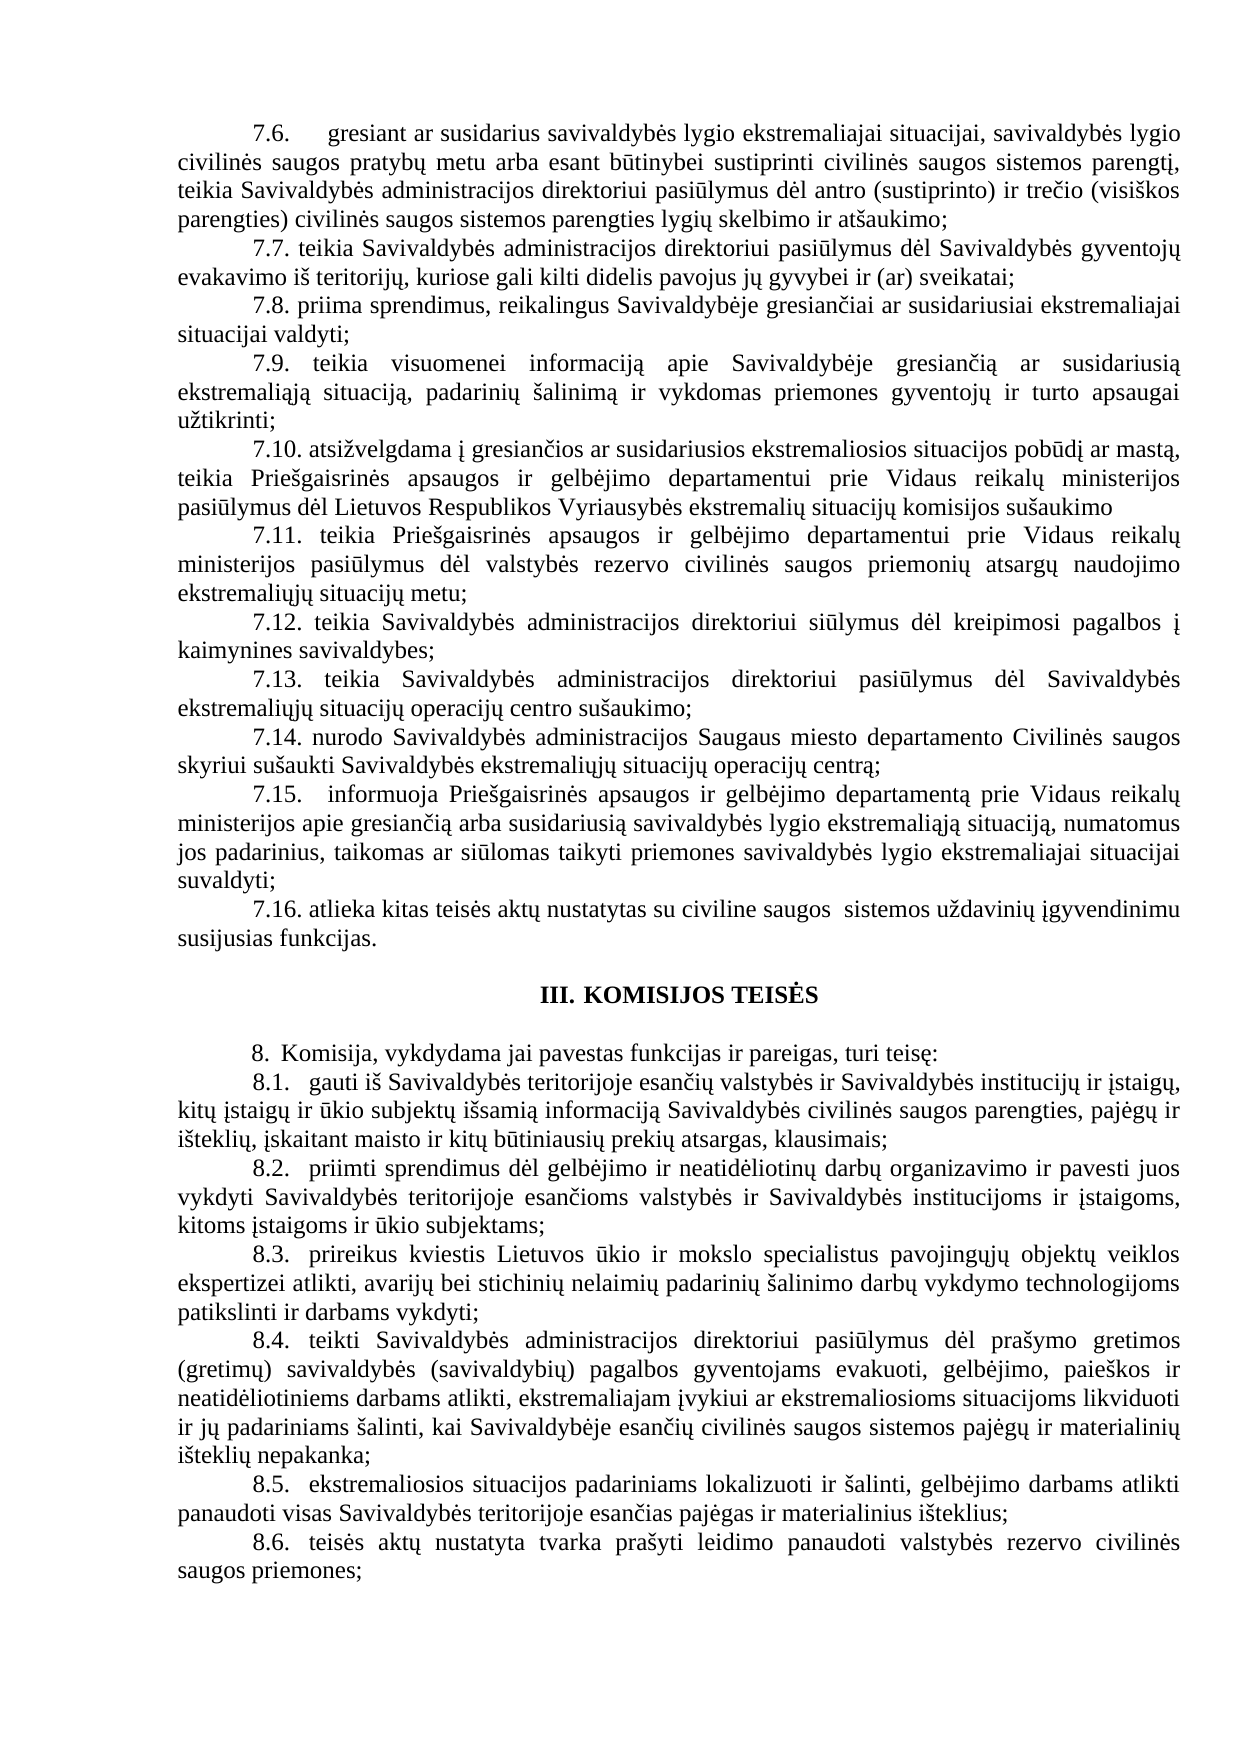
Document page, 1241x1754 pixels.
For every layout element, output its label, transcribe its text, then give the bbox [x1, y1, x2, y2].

text 7.11. teikia Priešgaisrinės apsaugos ir gelbėjimo departamentui prie Vidaus reikalų ministerijos pasiūlymus dėl valstybės rezervo civilinės saugos priemonių atsargų naudojimo ekstremaliųjų situacijų metu; [177, 521, 1181, 607]
text 7.16. atlieka kitas teisės aktų nustatytas su civiline saugos sistemos uždavinių įgyvendinimu susijusias funkcijas. [177, 894, 1181, 952]
text 8.5. ekstremaliosios situacijos padariniams lokalizuoti ir šalinti, gelbėjimo darbams atlikti panaudoti visas Savivaldybės teritorijoje esančias pajėgas ir materialinius išteklius; [177, 1469, 1181, 1527]
text 8. Komisija, vykdydama jai pavestas funkcijas ir pareigas, turi teisę: [177, 1038, 1181, 1067]
text 8.3. prireikus kviestis Lietuvos ūkio ir mokslo specialistus pavojingųjų objektų veiklos ekspertizei atlikti, avarijų bei stichinių nelaimių padarinių šalinimo darbų vykdymo technologijoms patikslinti ir darbams vykdyti; [177, 1239, 1181, 1326]
text 8.2. priimti sprendimus dėl gelbėjimo ir neatidėliotinų darbų organizavimo ir pavesti juos vykdyti Savivaldybės teritorijoje esančioms valstybės ir Savivaldybės institucijoms ir įstaigoms, kitoms įstaigoms ir ūkio subjektams; [177, 1153, 1181, 1239]
text 7.6. gresiant ar susidarius savivaldybės lygio ekstremaliajai situacijai, savivaldybės lygio civilinės saugos pratybų metu arba esant būtinybei sustiprinti civilinės saugos sistemos parengtį, teikia Savivaldybės administracijos direktoriui pasiūlymus dėl antro (sustiprinto) ir trečio (visiškos parengties) civilinės saugos sistemos parengties lygių skelbimo ir atšaukimo; [177, 118, 1181, 233]
text 7.15. informuoja Priešgaisrinės apsaugos ir gelbėjimo departamentą prie Vidaus reikalų ministerijos apie gresiančią arba susidariusią savivaldybės lygio ekstremaliąją situaciją, numatomus jos padarinius, taikomas ar siūlomas taikyti priemones savivaldybės lygio ekstremaliajai situacijai suvaldyti; [177, 779, 1181, 894]
text 7.7. teikia Savivaldybės administracijos direktoriui pasiūlymus dėl Savivaldybės gyventojų evakavimo iš teritorijų, kuriose gali kilti didelis pavojus jų gyvybei ir (ar) sveikatai; [177, 233, 1181, 291]
text 7.14. nurodo Savivaldybės administracijos Saugaus miesto departamento Civilinės saugos skyriui sušaukti Savivaldybės ekstremaliųjų situacijų operacijų centrą; [177, 722, 1181, 779]
text III. KOMISIJOS TEISĖS [177, 981, 1181, 1009]
text 8.1. gauti iš Savivaldybės teritorijoje esančių valstybės ir Savivaldybės institucijų ir įstaigų, kitų įstaigų ir ūkio subjektų išsamią informaciją Savivaldybės civilinės saugos parengties, pajėgų ir išteklių, įskaitant maisto ir kitų būtiniausių prekių atsargas, klausimais; [177, 1067, 1181, 1153]
text 7.8. priima sprendimus, reikalingus Savivaldybėje gresiančiai ar susidariusiai ekstremaliajai situacijai valdyti; [177, 291, 1181, 348]
text 7.12. teikia Savivaldybės administracijos direktoriui siūlymus dėl kreipimosi pagalbos į kaimynines savivaldybes; [177, 607, 1181, 664]
text 7.13. teikia Savivaldybės administracijos direktoriui pasiūlymus dėl Savivaldybės ekstremaliųjų situacijų operacijų centro sušaukimo; [177, 664, 1181, 722]
text 8.6. teisės aktų nustatyta tvarka prašyti leidimo panaudoti valstybės rezervo civilinės saugos priemones; [177, 1527, 1181, 1584]
text 8.4. teikti Savivaldybės administracijos direktoriui pasiūlymus dėl prašymo gretimos (gretimų) savivaldybės (savivaldybių) pagalbos gyventojams evakuoti, gelbėjimo, paieškos ir neatidėliotiniems darbams atlikti, ekstremaliajam įvykiui ar ekstremaliosioms situacijoms likviduoti ir jų padariniams šalinti, kai Savivaldybėje esančių civilinės saugos sistemos pajėgų ir materialinių išteklių nepakanka; [177, 1326, 1181, 1469]
text 7.10. atsižvelgdama į gresiančios ar susidariusios ekstremaliosios situacijos pobūdį ar mastą, teikia Priešgaisrinės apsaugos ir gelbėjimo departamentui prie Vidaus reikalų ministerijos pasiūlymus dėl Lietuvos Respublikos Vyriausybės ekstremalių situacijų komisijos sušaukimo [177, 434, 1181, 521]
text 7.9. teikia visuomenei informaciją apie Savivaldybėje gresiančią ar susidariusią ekstremaliąją situaciją, padarinių šalinimą ir vykdomas priemones gyventojų ir turto apsaugai užtikrinti; [177, 348, 1181, 434]
